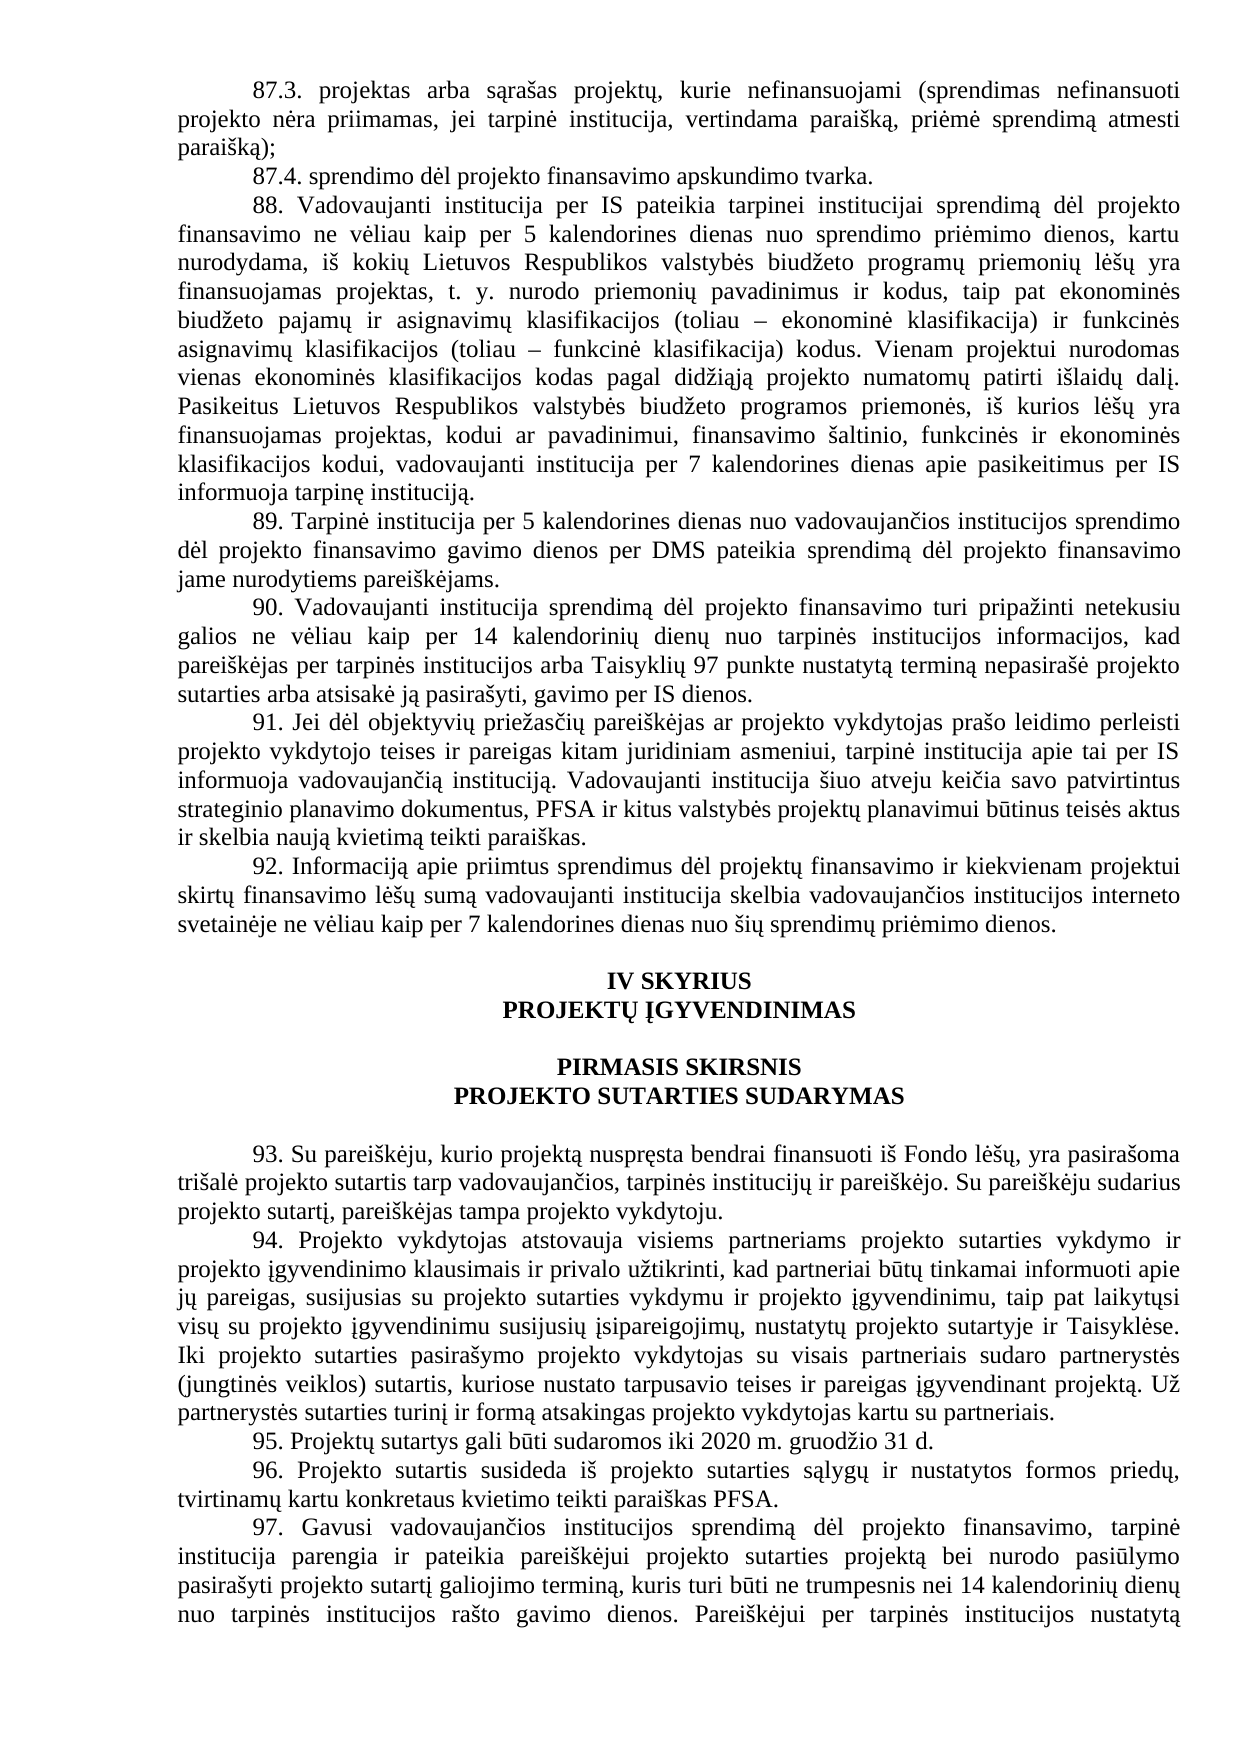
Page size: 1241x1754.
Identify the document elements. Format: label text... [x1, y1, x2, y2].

text 93. Su pareiškėju, kurio projektą nuspręsta bendrai finansuoti iš Fondo lėšų, yra pasirašoma trišalė projekto sutartis tarp vadovaujančios, tarpinės institucijų ir pareiškėjo. Su pareiškėju sudarius projekto sutartį, pareiškėjas tampa projekto vykdytoju. [177, 1139, 1181, 1225]
text 87.4. sprendimo dėl projekto finansavimo apskundimo tvarka. [177, 161, 1181, 190]
text PIRMASIS SKIRSNIS [177, 1052, 1181, 1081]
text PROJEKTŲ ĮGYVENDINIMAS [177, 995, 1181, 1024]
text 88. Vadovaujanti institucija per IS pateikia tarpinei institucijai sprendimą dėl projekto finansavimo ne vėliau kaip per 5 kalendorines dienas nuo sprendimo priėmimo dienos, kartu nurodydama, iš kokių Lietuvos Respublikos valstybės biudžeto programų priemonių lėšų yra finansuojamas projektas, t. y. nurodo priemonių pavadinimus ir kodus, taip pat ekonominės biudžeto pajamų ir asignavimų klasifikacijos (toliau – ekonominė klasifikacija) ir funkcinės asignavimų klasifikacijos (toliau – funkcinė klasifikacija) kodus. Vienam projektui nurodomas vienas ekonominės klasifikacijos kodas pagal didžiąją projekto numatomų patirti išlaidų dalį. Pasikeitus Lietuvos Respublikos valstybės biudžeto programos priemonės, iš kurios lėšų yra finansuojamas projektas, kodui ar pavadinimui, finansavimo šaltinio, funkcinės ir ekonominės klasifikacijos kodui, vadovaujanti institucija per 7 kalendorines dienas apie pasikeitimus per IS informuoja tarpinę instituciją. [177, 190, 1181, 506]
text 87.3. projektas arba sąrašas projektų, kurie nefinansuojami (sprendimas nefinansuoti projekto nėra priimamas, jei tarpinė institucija, vertindama paraišką, priėmė sprendimą atmesti paraišką); [177, 75, 1181, 161]
text IV SKYRIUS [177, 966, 1181, 995]
text 97. Gavusi vadovaujančios institucijos sprendimą dėl projekto finansavimo, tarpinė institucija parengia ir pateikia pareiškėjui projekto sutarties projektą bei nurodo pasiūlymo pasirašyti projekto sutartį galiojimo terminą, kuris turi būti ne trumpesnis nei 14 kalendorinių dienų nuo tarpinės institucijos rašto gavimo dienos. Pareiškėjui per tarpinės institucijos nustatytą [177, 1512, 1181, 1627]
text 89. Tarpinė institucija per 5 kalendorines dienas nuo vadovaujančios institucijos sprendimo dėl projekto finansavimo gavimo dienos per DMS pateikia sprendimą dėl projekto finansavimo jame nurodytiems pareiškėjams. [177, 506, 1181, 592]
text 95. Projektų sutartys gali būti sudaromos iki 2020 m. gruodžio 31 d. [177, 1426, 1181, 1455]
text 90. Vadovaujanti institucija sprendimą dėl projekto finansavimo turi pripažinti netekusiu galios ne vėliau kaip per 14 kalendorinių dienų nuo tarpinės institucijos informacijos, kad pareiškėjas per tarpinės institucijos arba Taisyklių 97 punkte nustatytą terminą nepasirašė projekto sutarties arba atsisakė ją pasirašyti, gavimo per IS dienos. [177, 592, 1181, 707]
text PROJEKTO SUTARTIES SUDARYMAS [177, 1081, 1181, 1110]
text 92. Informaciją apie priimtus sprendimus dėl projektų finansavimo ir kiekvienam projektui skirtų finansavimo lėšų sumą vadovaujanti institucija skelbia vadovaujančios institucijos interneto svetainėje ne vėliau kaip per 7 kalendorines dienas nuo šių sprendimų priėmimo dienos. [177, 851, 1181, 937]
text 91. Jei dėl objektyvių priežasčių pareiškėjas ar projekto vykdytojas prašo leidimo perleisti projekto vykdytojo teises ir pareigas kitam juridiniam asmeniui, tarpinė institucija apie tai per IS informuoja vadovaujančią instituciją. Vadovaujanti institucija šiuo atveju keičia savo patvirtintus strateginio planavimo dokumentus, PFSA ir kitus valstybės projektų planavimui būtinus teisės aktus ir skelbia naują kvietimą teikti paraiškas. [177, 707, 1181, 851]
text 96. Projekto sutartis susideda iš projekto sutarties sąlygų ir nustatytos formos priedų, tvirtinamų kartu konkretaus kvietimo teikti paraiškas PFSA. [177, 1455, 1181, 1512]
text 94. Projekto vykdytojas atstovauja visiems partneriams projekto sutarties vykdymo ir projekto įgyvendinimo klausimais ir privalo užtikrinti, kad partneriai būtų tinkamai informuoti apie jų pareigas, susijusias su projekto sutarties vykdymu ir projekto įgyvendinimu, taip pat laikytųsi visų su projekto įgyvendinimu susijusių įsipareigojimų, nustatytų projekto sutartyje ir Taisyklėse. Iki projekto sutarties pasirašymo projekto vykdytojas su visais partneriais sudaro partnerystės (jungtinės veiklos) sutartis, kuriose nustato tarpusavio teises ir pareigas įgyvendinant projektą. Už partnerystės sutarties turinį ir formą atsakingas projekto vykdytojas kartu su partneriais. [177, 1225, 1181, 1426]
